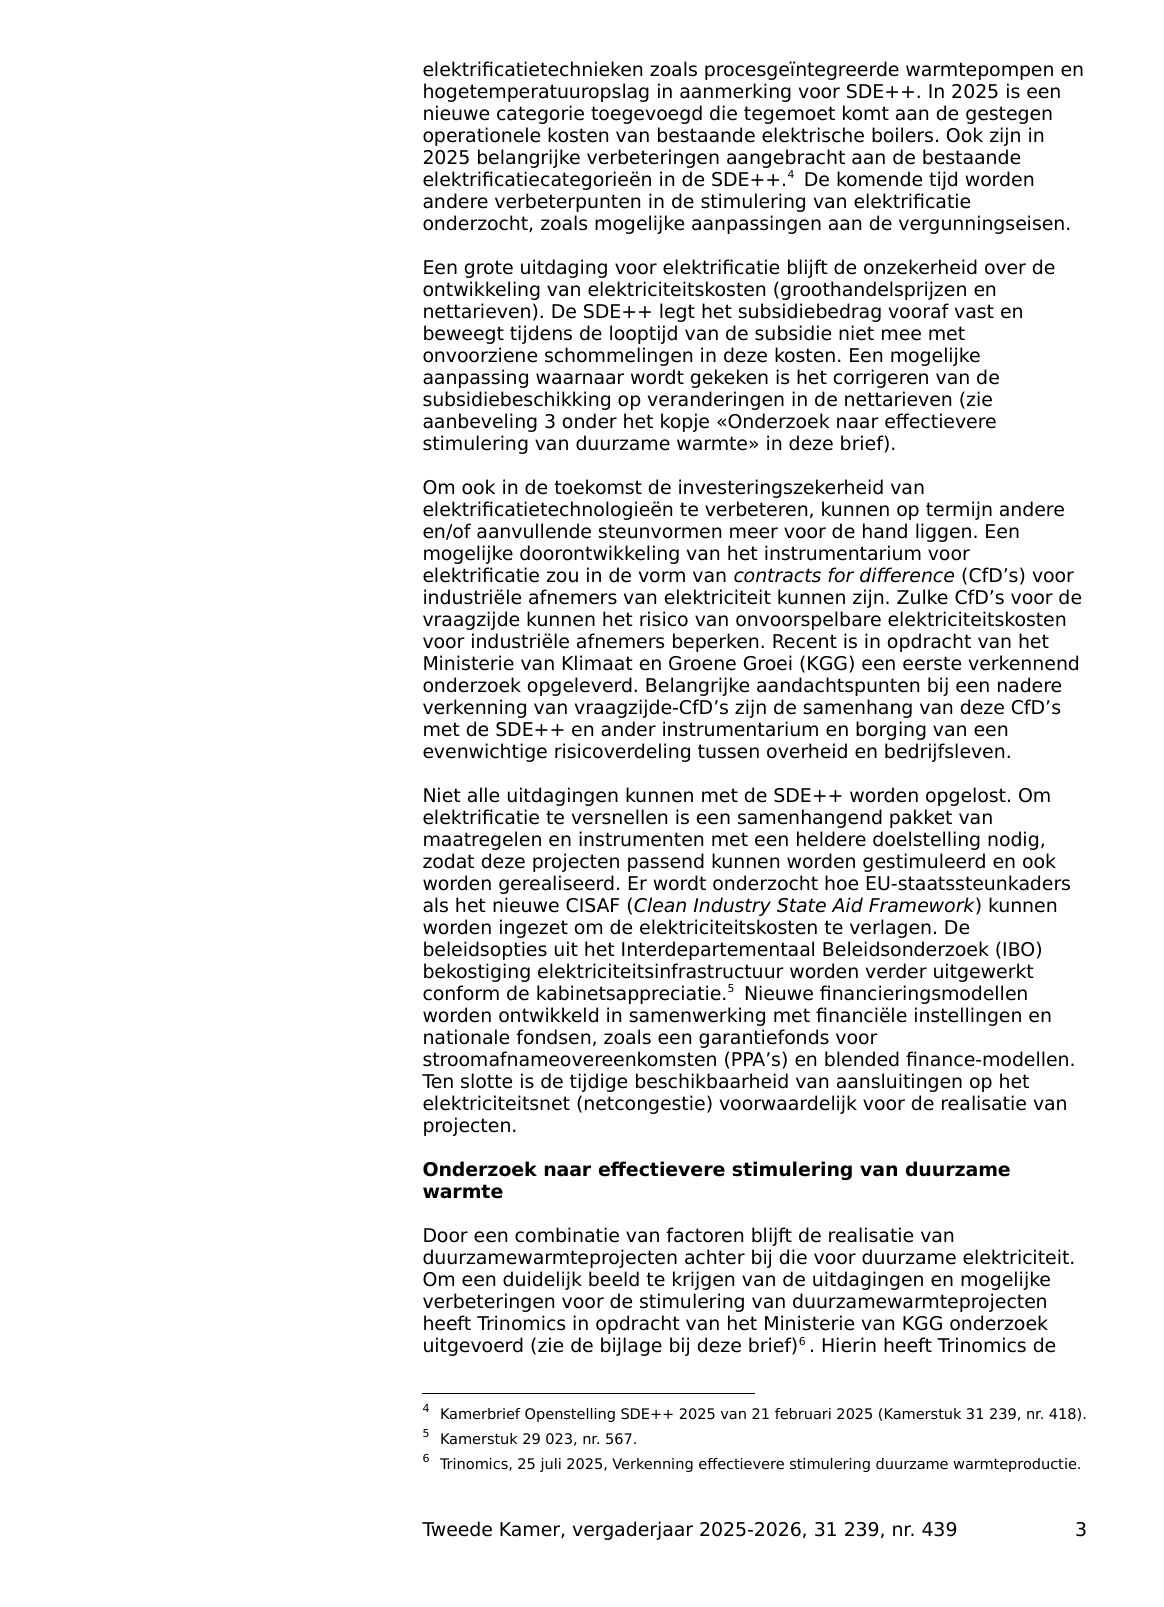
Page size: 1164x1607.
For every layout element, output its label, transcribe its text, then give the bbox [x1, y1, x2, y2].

text Trinomics, 25 juli 2025, Verkenning effectievere stimulering duurzame warmteproductie. [422, 1452, 1087, 1474]
text elektrificatietechnieken zoals procesgeïntegreerde warmtepompen en hogetemperatuuropslag in aanmerking voor SDE++. In 2025 is een nieuwe categorie toegevoegd die tegemoet komt aan de gestegen operationele kosten van bestaande elektrische boilers. Ook zijn in 2025 belangrijke verbeteringen aangebracht aan de bestaande elektrificatiecategorieën in de SDE++. De komende tijd worden andere verbeterpunten in de stimulering van elektrificatie onderzocht, zoals mogelijke aanpassingen aan de vergunningseisen. [422, 59, 1087, 235]
text Een grote uitdaging voor elektrificatie blijft de onzekerheid over de ontwikkeling van elektriciteitskosten (groothandelsprijzen en nettarieven). De SDE++ legt het subsidiebedrag vooraf vast en beweegt tijdens de looptijd van de subsidie niet mee met onvoorziene schommelingen in deze kosten. Een mogelijke aanpassing waarnaar wordt gekeken is het corrigeren van de subsidiebeschikking op veranderingen in de nettarieven (zie aanbeveling 3 onder het kopje «Onderzoek naar effectievere stimulering van duurzame warmte» in deze brief). [422, 257, 1087, 455]
text Niet alle uitdagingen kunnen met de SDE++ worden opgelost. Om elektrificatie te versnellen is een samenhangend pakket van maatregelen en instrumenten met een heldere doelstelling nodig, zodat deze projecten passend kunnen worden gestimuleerd en ook worden gerealiseerd. Er wordt onderzocht hoe EU-staatssteunkaders als het nieuwe CISAF (Clean Industry State Aid Framework) kunnen worden ingezet om de elektriciteitskosten te verlagen. De beleidsopties uit het Interdepartementaal Beleidsonderzoek (IBO) bekostiging elektriciteitsinfrastructuur worden verder uitgewerkt conform de kabinetsappreciatie. Nieuwe financieringsmodellen worden ontwikkeld in samenwerking met financiële instellingen en nationale fondsen, zoals een garantiefonds voor stroomafnameovereenkomsten (PPA’s) en blended finance-modellen. Ten slotte is de tijdige beschikbaarheid van aansluitingen op het elektriciteitsnet (netcongestie) voorwaardelijk voor de realisatie van projecten. [422, 785, 1087, 1137]
text Kamerstuk 29 023, nr. 567. [422, 1427, 1087, 1449]
text Om ook in de toekomst de investeringszekerheid van elektrificatietechnologieën te verbeteren, kunnen op termijn andere en/of aanvullende steunvormen meer voor de hand liggen. Een mogelijke doorontwikkeling van het instrumentarium voor elektrificatie zou in de vorm van contracts for difference (CfD’s) voor industriële afnemers van elektriciteit kunnen zijn. Zulke CfD’s voor de vraagzijde kunnen het risico van onvoorspelbare elektriciteitskosten voor industriële afnemers beperken. Recent is in opdracht van het Ministerie van Klimaat en Groene Groei (KGG) een eerste verkennend onderzoek opgeleverd. Belangrijke aandachtspunten bij een nadere verkenning van vraagzijde-CfD’s zijn de samenhang van deze CfD’s met de SDE++ en ander instrumentarium en borging van een evenwichtige risicoverdeling tussen overheid en bedrijfsleven. [422, 477, 1087, 763]
text Door een combinatie van factoren blijft de realisatie van duurzamewarmteprojecten achter bij die voor duurzame elektriciteit. Om een duidelijk beeld te krijgen van de uitdagingen en mogelijke verbeteringen voor de stimulering van duurzamewarmteprojecten heeft Trinomics in opdracht van het Ministerie van KGG onderzoek uitgevoerd (zie de bijlage bij deze brief). Hierin heeft Trinomics de [422, 1225, 1087, 1357]
subtitle Onderzoek naar effectievere stimulering van duurzame warmte [422, 1159, 1087, 1203]
text Kamerbrief Openstelling SDE++ 2025 van 21 februari 2025 (Kamerstuk 31 239, nr. 418). [422, 1402, 1087, 1424]
